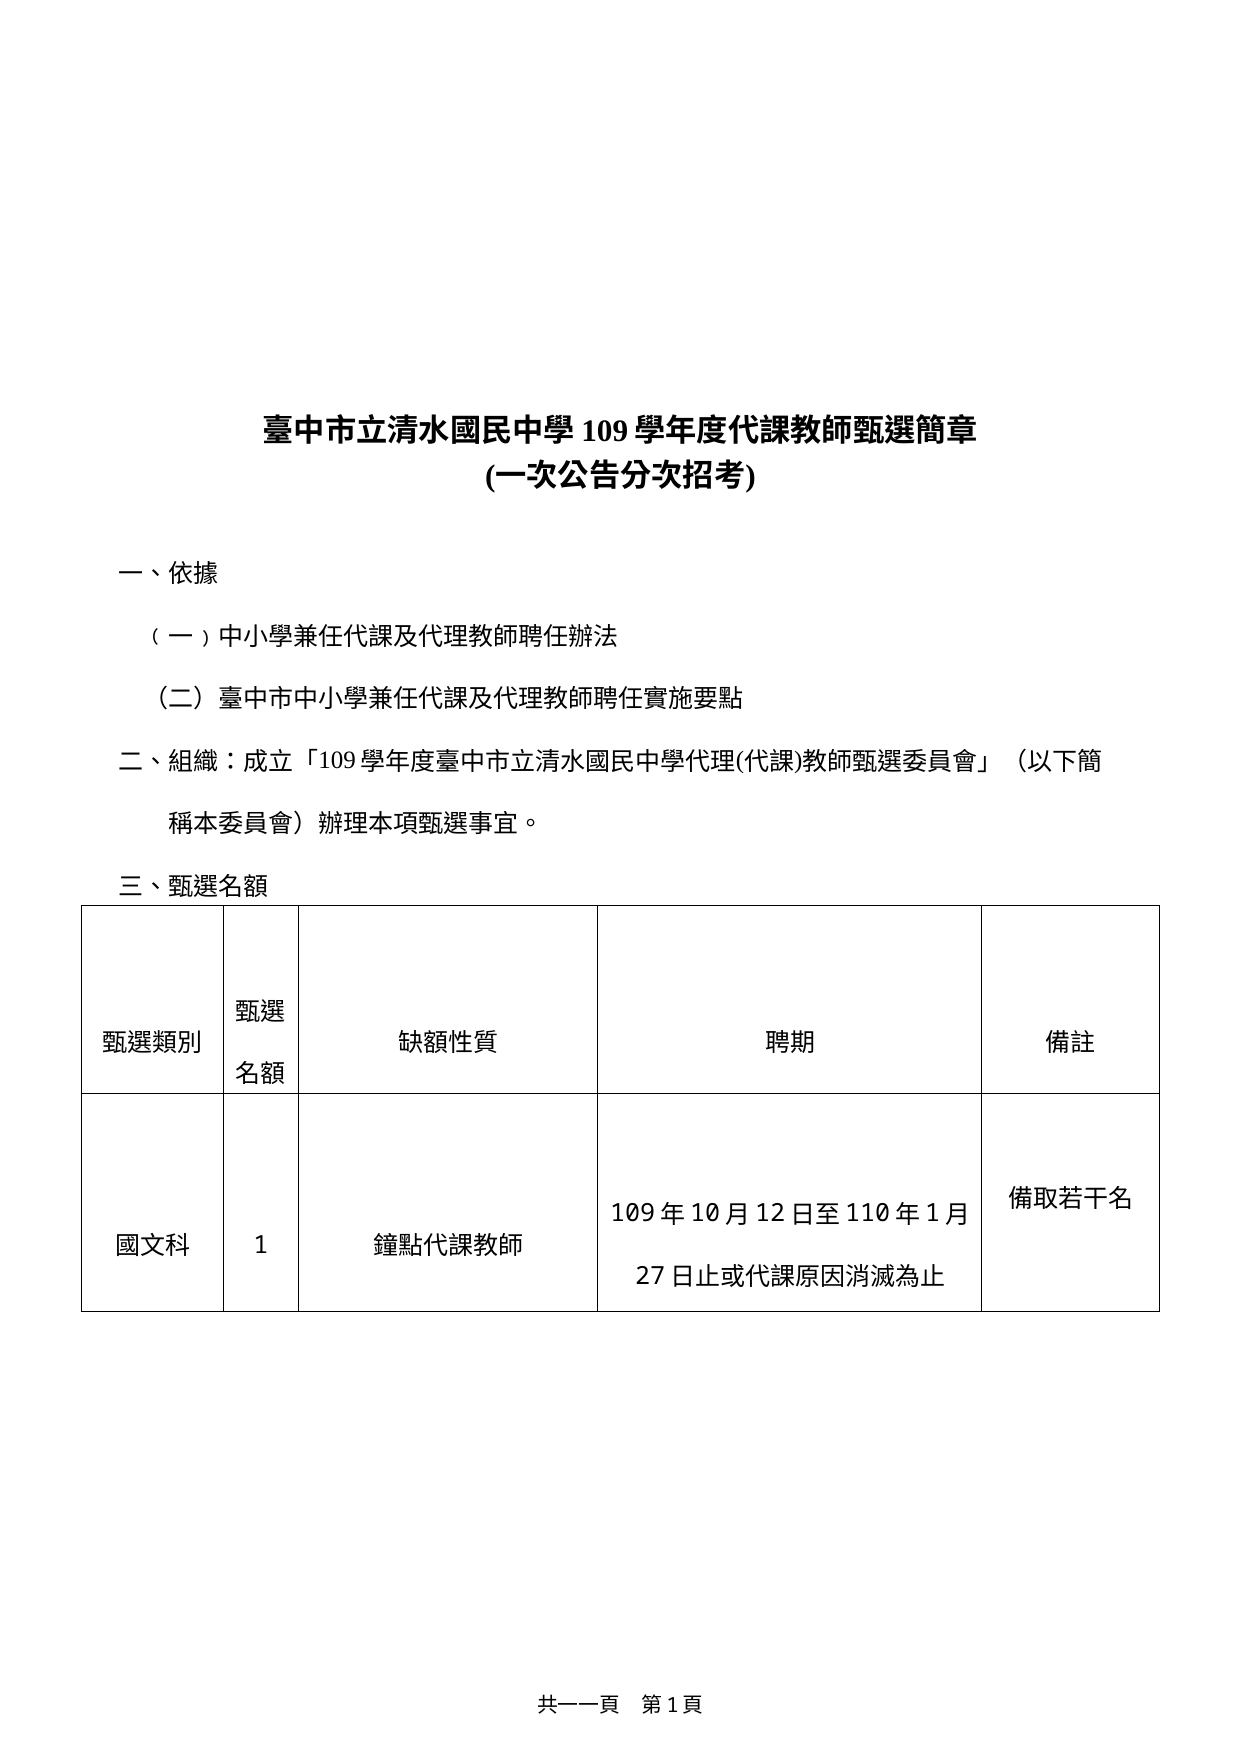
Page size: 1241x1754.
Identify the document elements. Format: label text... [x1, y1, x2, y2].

text ﹙一﹚中小學兼任代課及代理教師聘任辦法 [143, 592, 1122, 655]
table_header 聘期 [598, 906, 981, 1092]
table_header 甄選 名額 [224, 906, 298, 1092]
text 三、甄選名額 [118, 842, 1122, 905]
table_header 甄選類別 [82, 906, 223, 1092]
text （二）臺中市中小學兼任代課及代理教師聘任實施要點 [143, 655, 1122, 717]
table_cell 1 [224, 1094, 298, 1311]
table_header 備註 [982, 906, 1159, 1092]
text 二、組織：成立「109學年度臺中市立清水國民中學代理(代課)教師甄選委員會」（以下簡稱本委員會）辦理本項甄選事宜。 [118, 717, 1122, 842]
text 一、依據 [118, 530, 1122, 592]
table_cell 備取若干名 [982, 1094, 1159, 1311]
table_cell 109年10月12日至110年1月27日止或代課原因消滅為止 [598, 1094, 981, 1311]
table_cell 國文科 [82, 1094, 223, 1311]
text 臺中市立清水國民中學109學年度代課教師甄選簡章 (一次公告分次招考) [118, 405, 1122, 495]
table_header 缺額性質 [299, 906, 597, 1092]
table_cell 鐘點代課教師 [299, 1094, 597, 1311]
